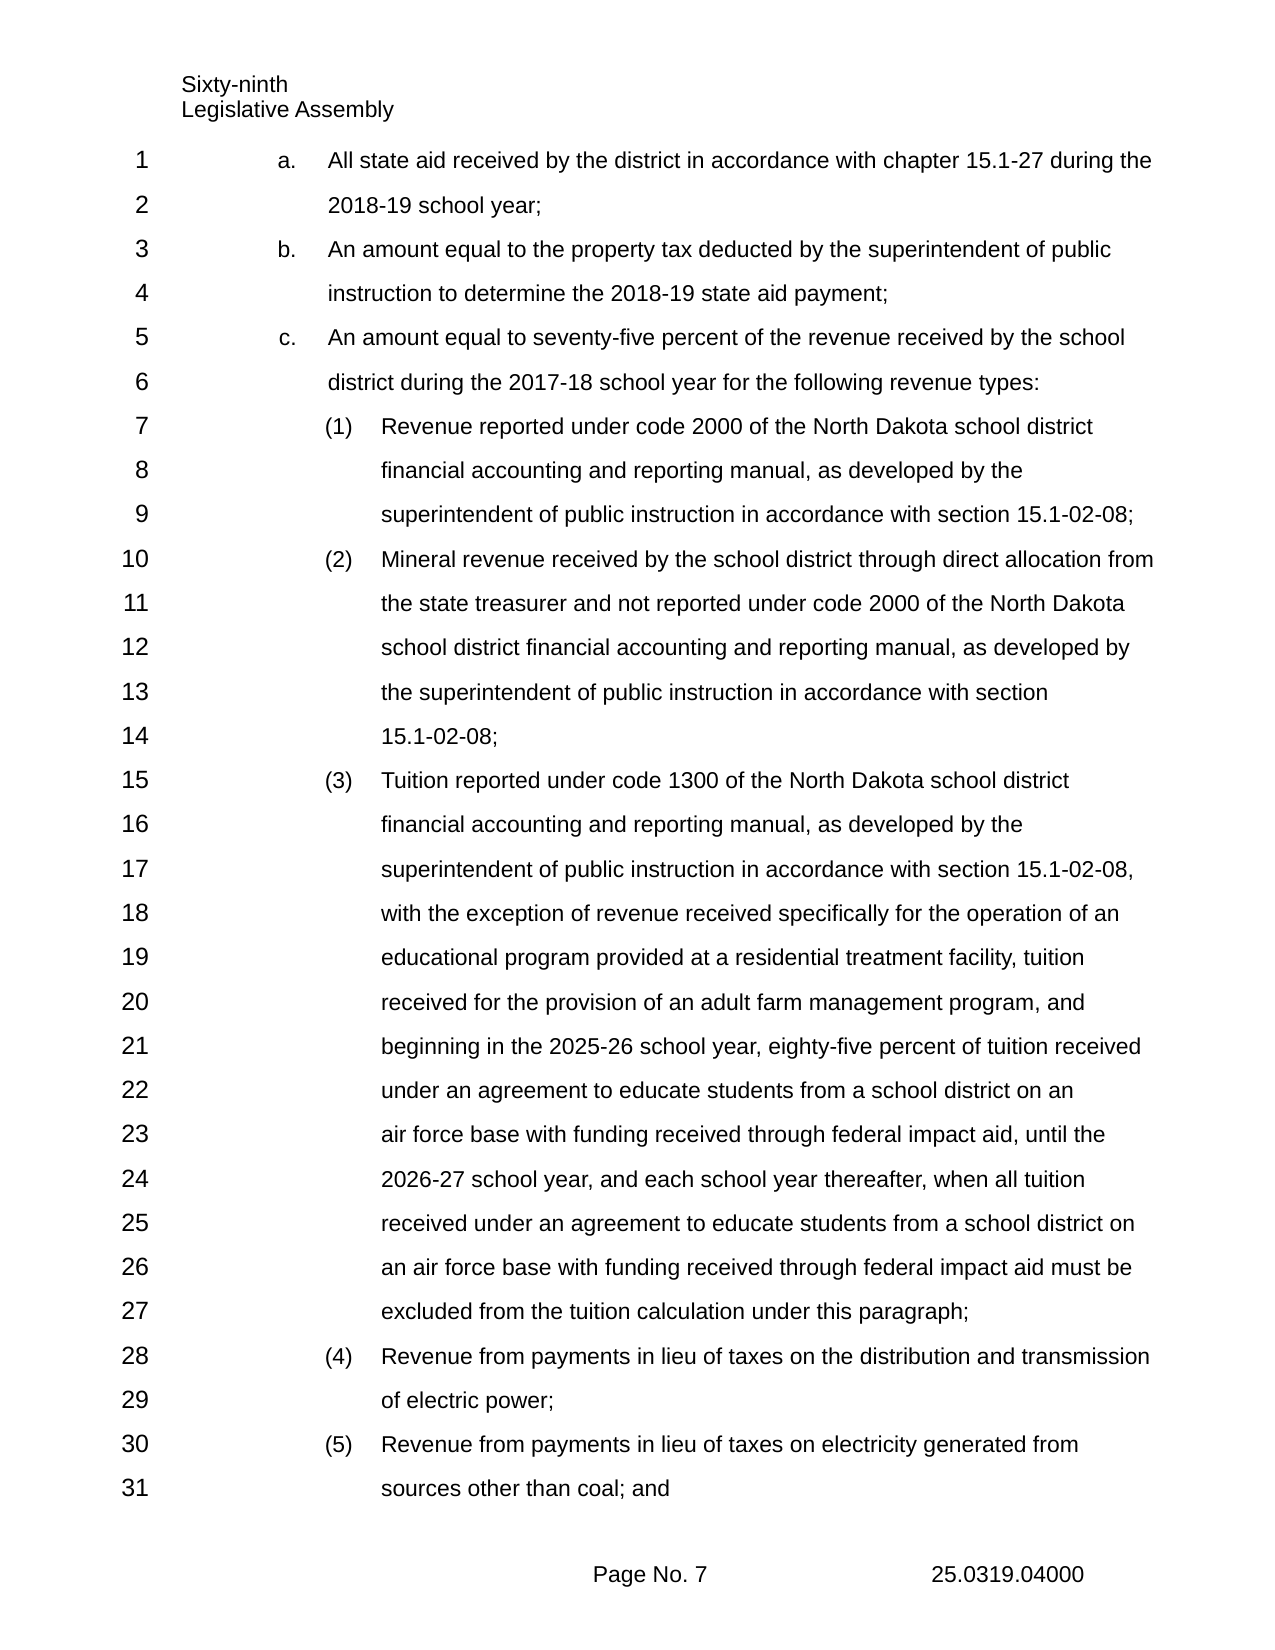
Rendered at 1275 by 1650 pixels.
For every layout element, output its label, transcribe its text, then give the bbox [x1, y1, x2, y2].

text a. All state aid received by the district in accordance with chapter 15.1‑27 during the 2018‑19 school year; [181, 133, 1154, 222]
text b. An amount equal to the property tax deducted by the superintendent of public instruction to determine the 2018‑19 state aid payment; [181, 222, 1154, 310]
text (5) Revenue from payments in lieu of taxes on electricity generated from sources other than coal; and [181, 1417, 1154, 1506]
text (4) Revenue from payments in lieu of taxes on the distribution and transmission of electric power; [181, 1329, 1154, 1417]
text (1) Revenue reported under code 2000 of the North Dakota school district financial accounting and reporting manual, as developed by the superintendent of public instruction in accordance with section 15.1‑02‑08; [181, 399, 1154, 532]
text (2) Mineral revenue received by the school district through direct allocation from the state treasurer and not reported under code 2000 of the North Dakota school district financial accounting and reporting manual, as developed by the superintendent of public instruction in accordance with section 15.1‑02‑08; [181, 532, 1154, 753]
text (3) Tuition reported under code 1300 of the North Dakota school district financial accounting and reporting manual, as developed by the superintendent of public instruction in accordance with section 15.1‑02‑08, with the exception of revenue received specifically for the operation of an educational program provided at a residential treatment facility, tuition received for the provision of an adult farm management program, and beginning in the 2025‑26 school year, eighty‑five percent of tuition received under an agreement to educate students from a school district on an air force base with funding received through federal impact aid, until the 2026‑27 school year, and each school year thereafter, when all tuition received under an agreement to educate students from a school district on an air force base with funding received through federal impact aid must be excluded from the tuition calculation under this paragraph; [181, 753, 1154, 1329]
text c. An amount equal to seventy‑five percent of the revenue received by the school district during the 2017‑18 school year for the following revenue types: [181, 310, 1154, 399]
